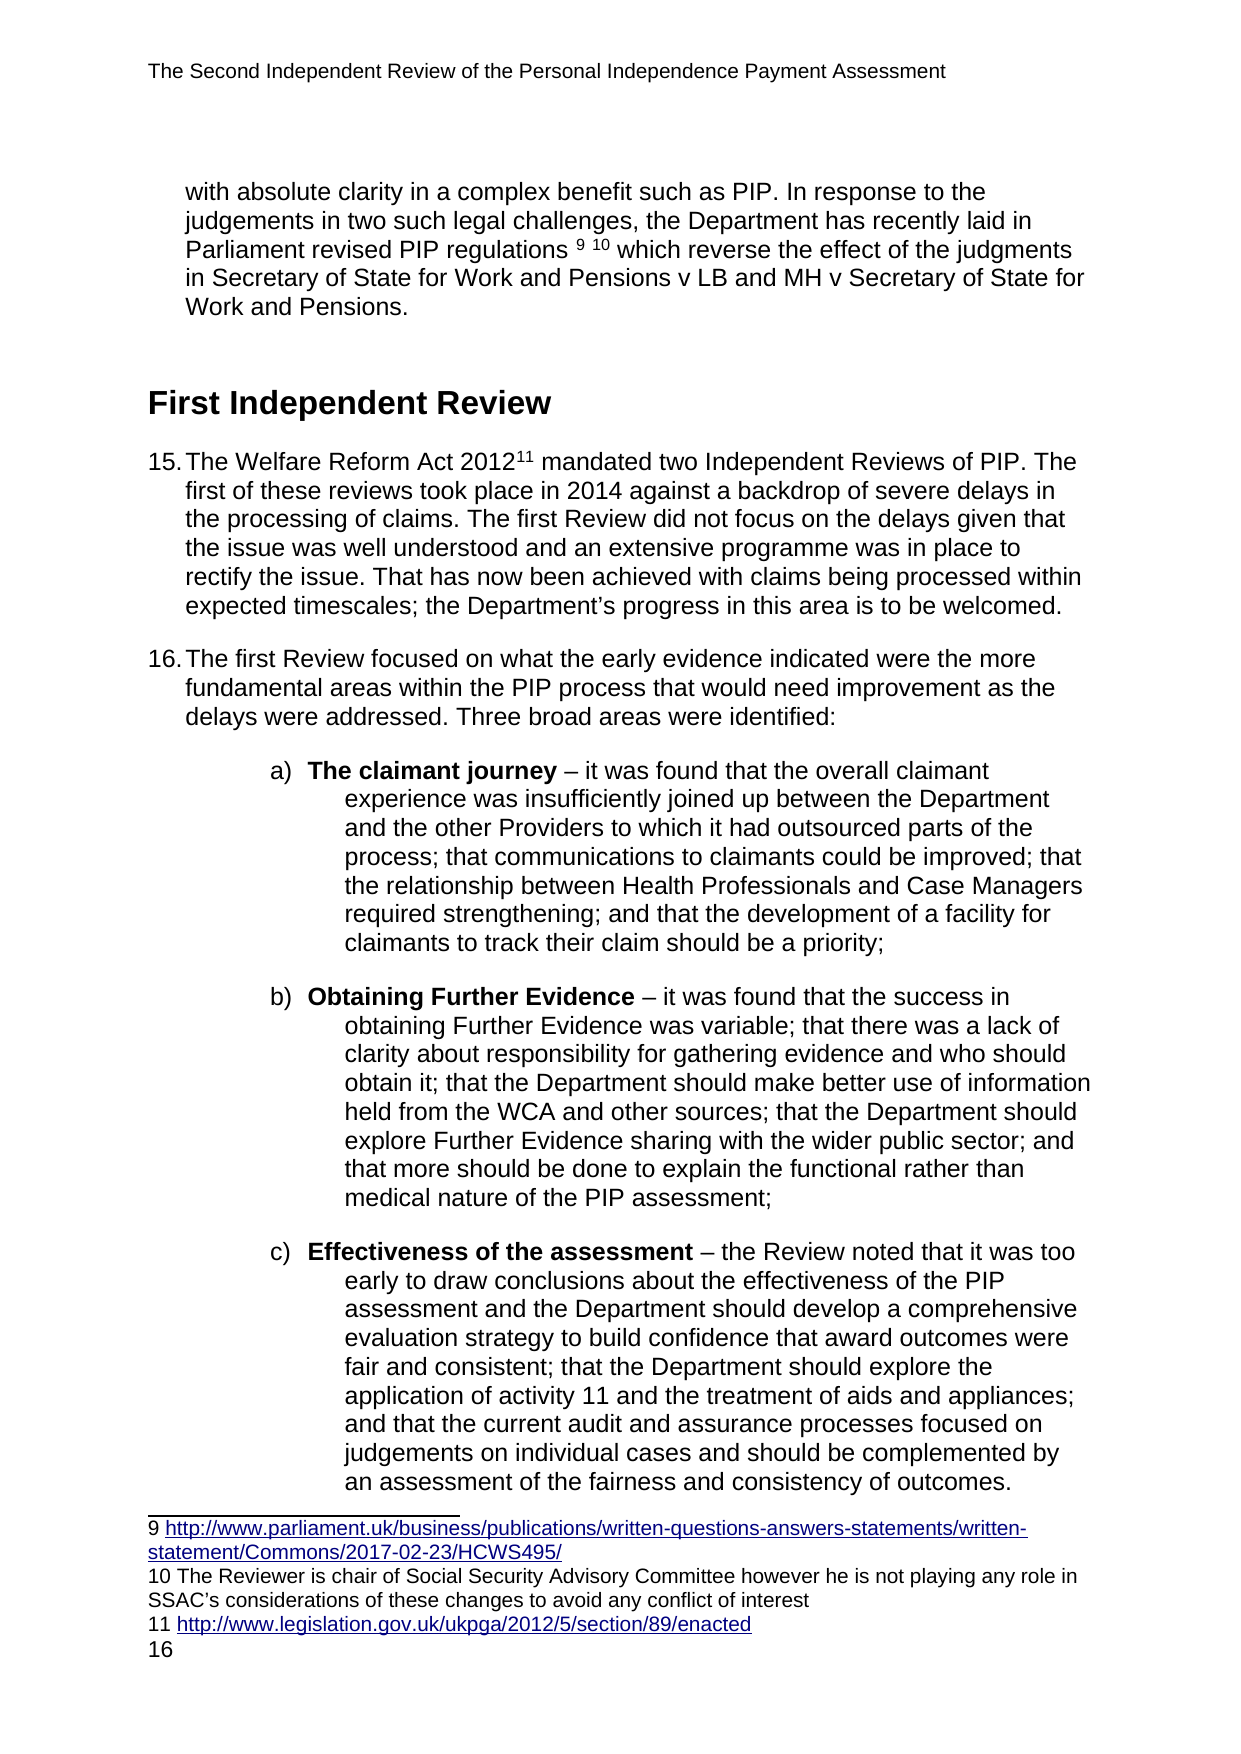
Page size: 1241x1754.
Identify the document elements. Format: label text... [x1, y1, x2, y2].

list The Reviewer is chair of Social Security Advisory Committee however he is not playing any role in SSAC’s considerations of these changes to avoid any conflict of interest [148, 1564, 1092, 1612]
list http://www.legislation.gov.uk/ukpga/2012/5/section/89/enacted [148, 1612, 1092, 1636]
list Effectiveness of the assessment – the Review noted that it was too early to draw conclusions about the effectiveness of the PIP assessment and the Department should develop a comprehensive evaluation strategy to build confidence that award outcomes were fair and consistent; that the Department should explore the application of activity 11 and the treatment of aids and appliances; and that the current audit and assurance processes focused on judgements on individual cases and should be complemented by an assessment of the fairness and consistency of outcomes. [270, 1237, 1092, 1496]
list with absolute clarity in a complex benefit such as PIP. In response to the judgements in two such legal challenges, the Department has recently laid in Parliament revised PIP regulations which reverse the effect of the judgments in Secretary of State for Work and Pensions v LB and MH v Secretary of State for Work and Pensions. [148, 177, 1092, 321]
subtitle First Independent Review [148, 383, 1092, 422]
list The first Review focused on what the early evidence indicated were the more fundamental areas within the PIP process that would need improvement as the delays were addressed. Three broad areas were identified: [148, 644, 1092, 731]
list http://www.parliament.uk/business/publications/written-questions-answers-statements/written-statement/Commons/2017-02-23/HCWS495/ [148, 1516, 1092, 1564]
list The Welfare Reform Act 2012 mandated two Independent Reviews of PIP. The first of these reviews took place in 2014 against a backdrop of severe delays in the processing of claims. The first Review did not focus on the delays given that the issue was well understood and an extensive programme was in place to rectify the issue. That has now been achieved with claims being processed within expected timescales; the Department’s progress in this area is to be welcomed. [148, 447, 1092, 619]
list Obtaining Further Evidence – it was found that the success in obtaining Further Evidence was variable; that there was a lack of clarity about responsibility for gathering evidence and who should obtain it; that the Department should make better use of information held from the WCA and other sources; that the Department should explore Further Evidence sharing with the wider public sector; and that more should be done to explain the functional rather than medical nature of the PIP assessment; [270, 982, 1092, 1212]
list The claimant journey – it was found that the overall claimant experience was insufficiently joined up between the Department and the other Providers to which it had outsourced parts of the process; that communications to claimants could be improved; that the relationship between Health Professionals and Case Managers required strengthening; and that the development of a facility for claimants to track their claim should be a priority; [270, 756, 1092, 957]
